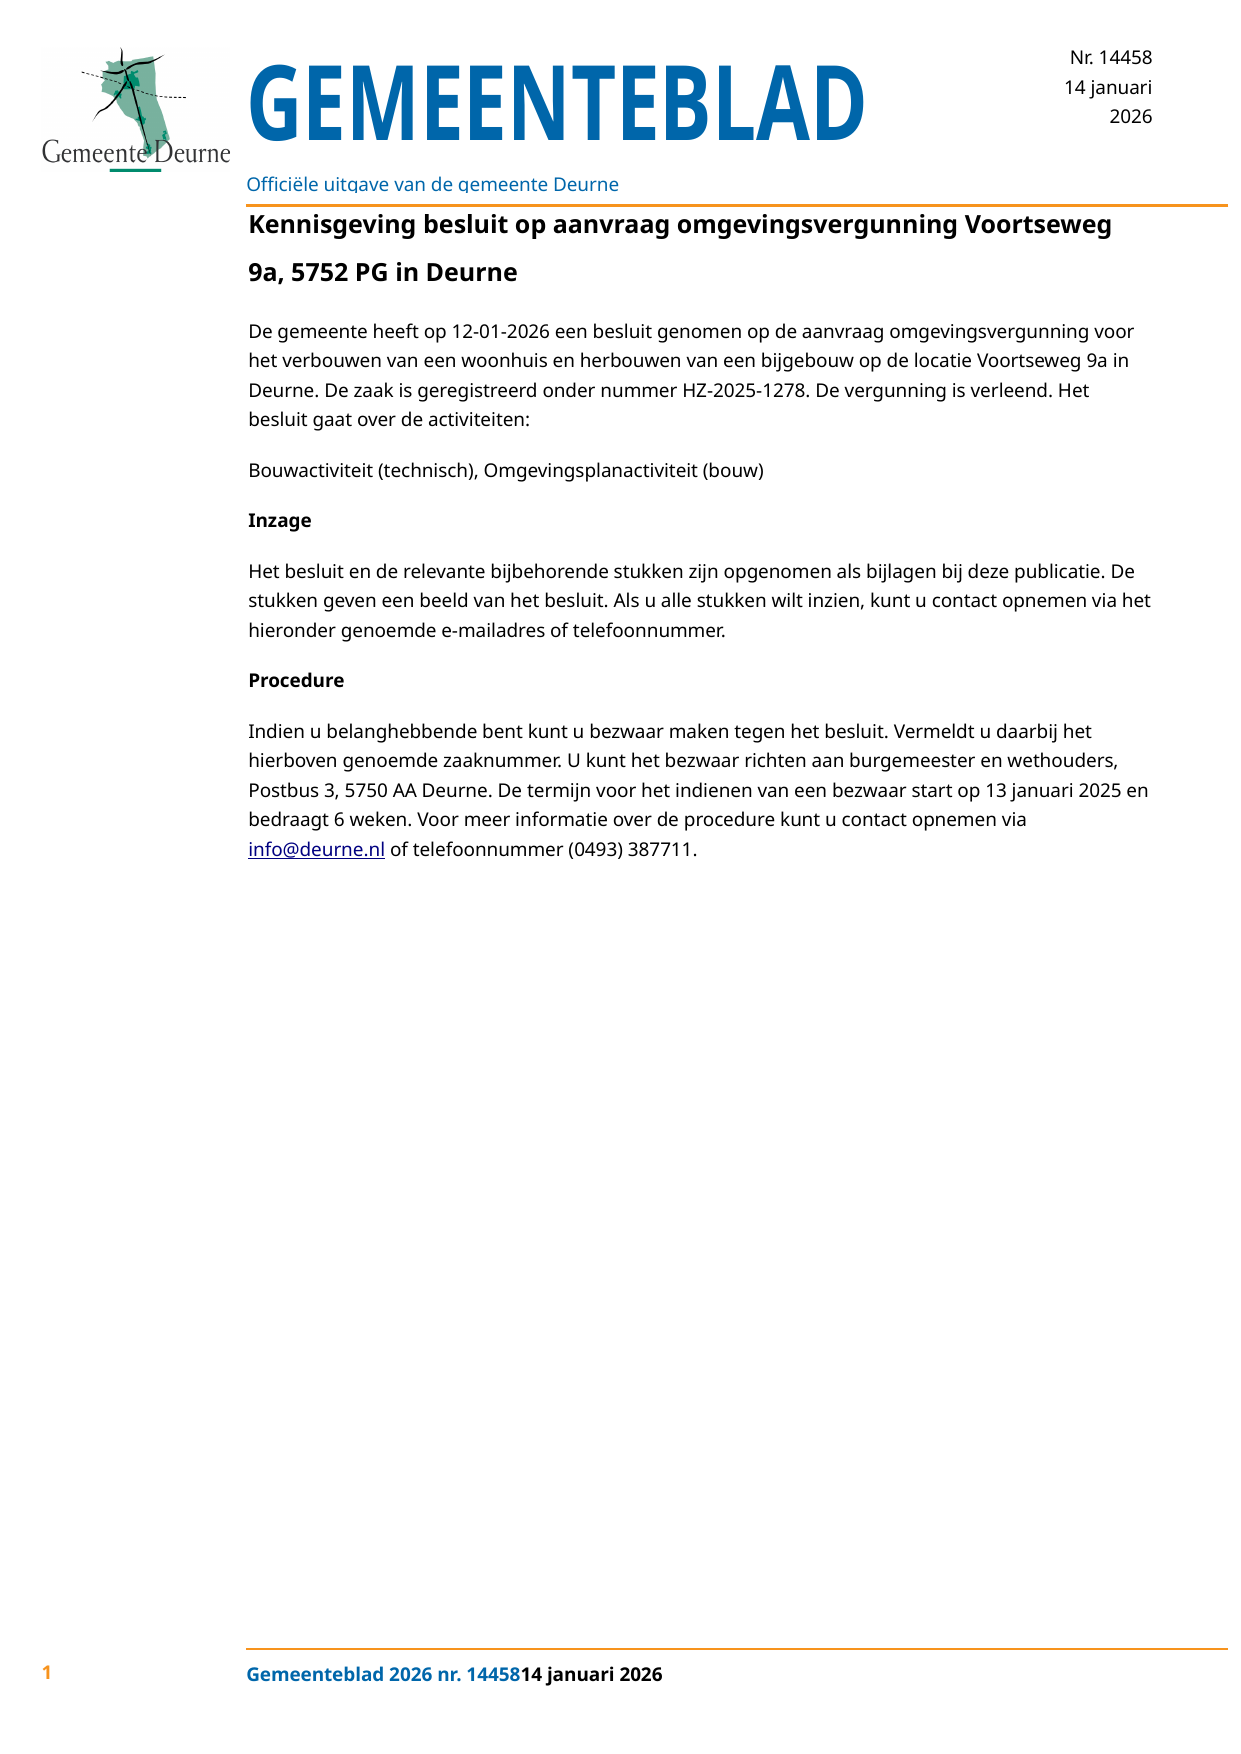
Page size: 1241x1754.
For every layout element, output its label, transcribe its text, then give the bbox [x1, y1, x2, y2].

text De gemeente heeft op 12-01-2026 een besluit genomen op de aanvraag omgevingsvergunning voor het verbouwen van een woonhuis en herbouwen van een bijgebouw op de locatie Voortseweg 9a in Deurne. De zaak is geregistreerd onder nummer HZ-2025-1278. De vergunning is verleend. Het besluit gaat over de activiteiten: [248, 318, 1152, 432]
text Procedure [248, 667, 1152, 693]
text Het besluit en de relevante bijbehorende stukken zijn opgenomen als bijlagen bij deze publicatie. De stukken geven een beeld van het besluit. Als u alle stukken wilt inzien, kunt u contact opnemen via het hieronder genoemde e-mailadres of telefoonnummer. [248, 558, 1152, 643]
text Kennisgeving besluit op aanvraag omgevingsvergunning Voortseweg 9a, 5752 PG in Deurne [248, 207, 1152, 288]
text Bouwactiviteit (technisch), Omgevingsplanactiviteit (bouw) [248, 457, 1152, 483]
picture [41, 47, 231, 172]
text Indien u belanghebbende bent kunt u bezwaar maken tegen het besluit. Vermeldt u daarbij het hierboven genoemde zaaknummer. U kunt het bezwaar richten aan burgemeester en wethouders, Postbus 3, 5750 AA Deurne. De termijn voor het indienen van een bezwaar start op 13 januari 2025 en bedraagt 6 weken. Voor meer informatie over de procedure kunt u contact opnemen via info@deurne.nl of telefoonnummer (0493) 387711. [248, 718, 1152, 862]
text Inzage [248, 507, 1152, 533]
